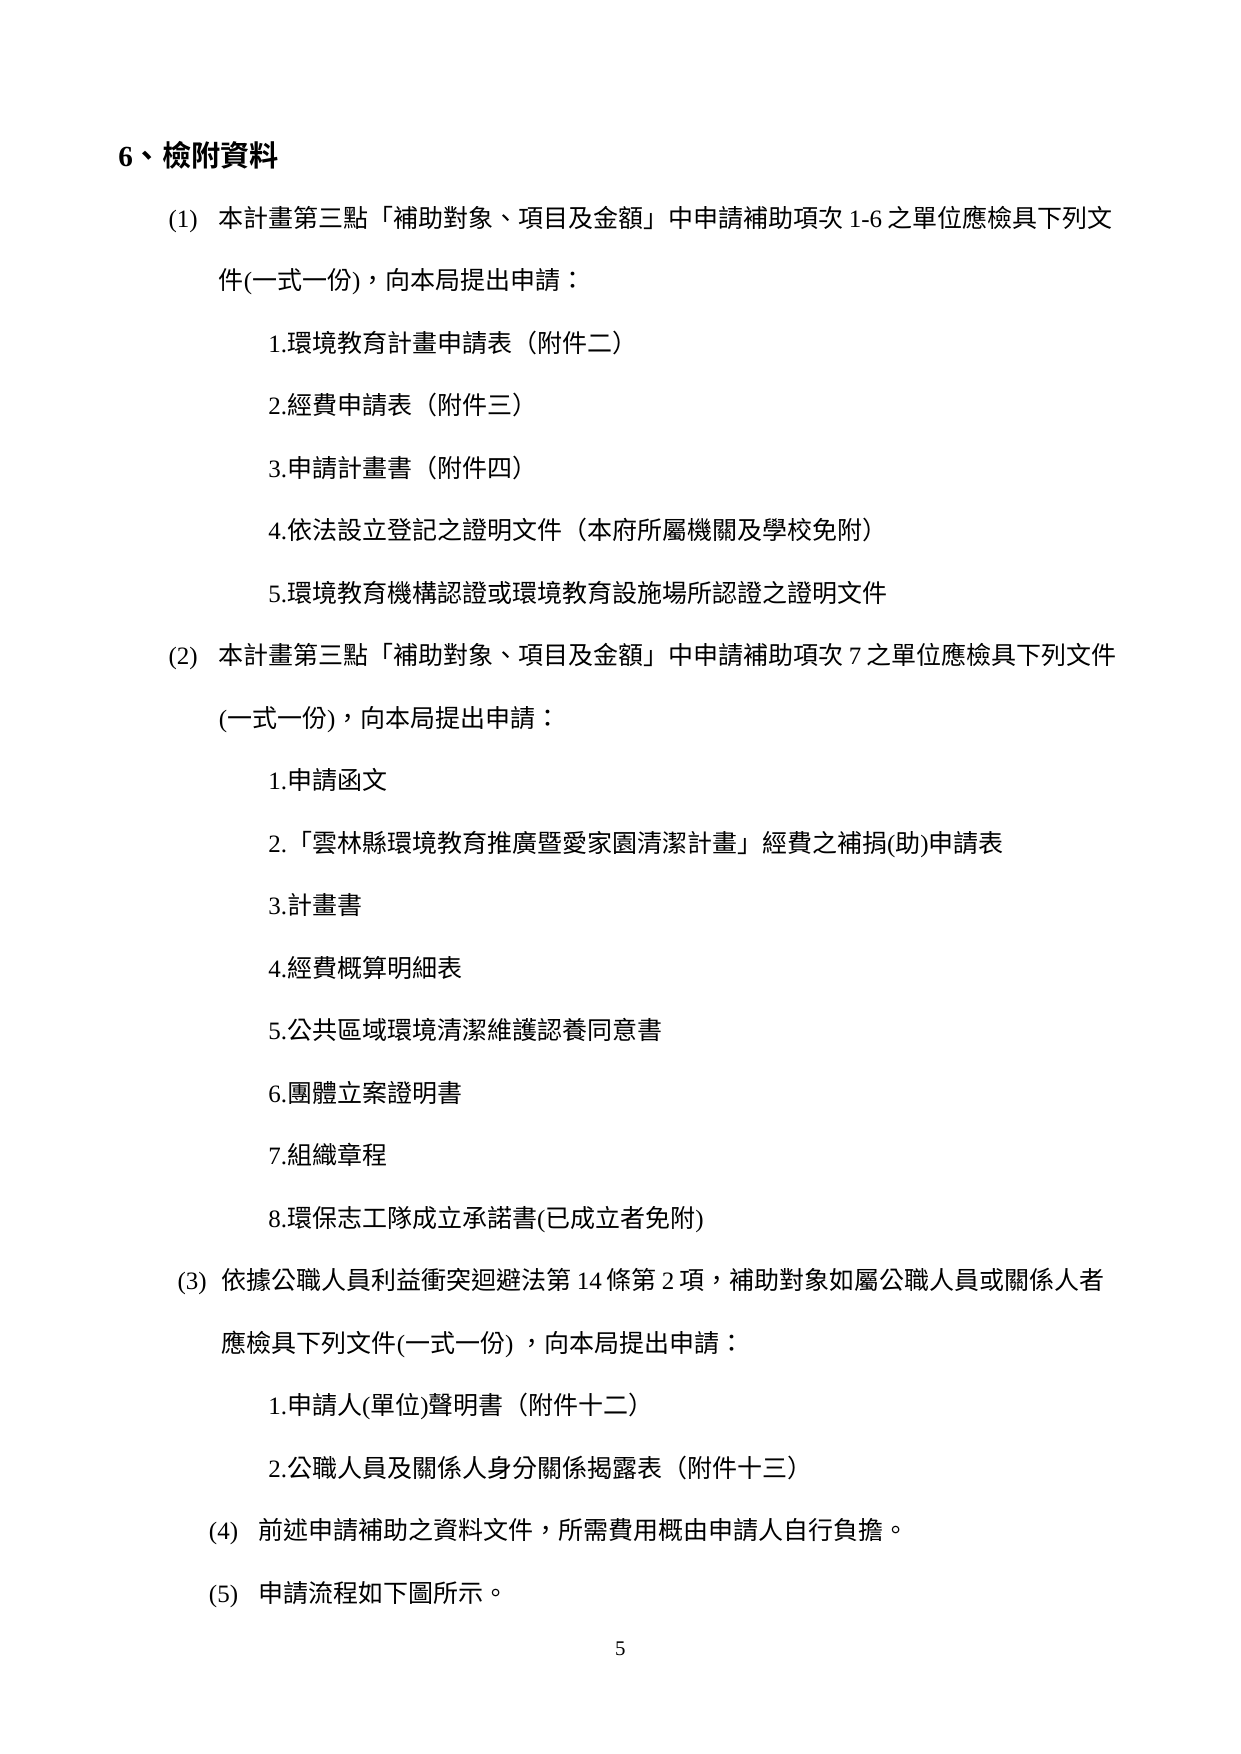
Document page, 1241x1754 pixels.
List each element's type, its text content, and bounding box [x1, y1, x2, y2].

list 申請流程如下圖所示。 [209, 1550, 1122, 1612]
list 「雲林縣環境教育推廣暨愛家園清潔計畫」經費之補捐(助)申請表 [268, 800, 1122, 862]
list 依據公職人員利益衝突迴避法第14條第2項，補助對象如屬公職人員或關係人者應檢具下列文件(一式一份) ，向本局提出申請： [177, 1237, 1122, 1362]
list 計畫書 [268, 862, 1122, 925]
list 本計畫第三點「補助對象、項目及金額」中申請補助項次7之單位應檢具下列文件(一式一份)，向本局提出申請： [168, 612, 1122, 737]
list 申請函文 [268, 737, 1122, 800]
list 經費概算明細表 [268, 925, 1122, 987]
list 經費申請表（附件三） [268, 362, 1122, 425]
list 團體立案證明書 [268, 1050, 1122, 1112]
list 環保志工隊成立承諾書(已成立者免附) [268, 1175, 1122, 1237]
list 公職人員及關係人身分關係揭露表（附件十三） [268, 1425, 1122, 1487]
list 公共區域環境清潔維護認養同意書 [268, 987, 1122, 1050]
list 前述申請補助之資料文件，所需費用概由申請人自行負擔。 [209, 1487, 1122, 1550]
list 檢附資料 [118, 112, 1122, 175]
list 依法設立登記之證明文件（本府所屬機關及學校免附） [268, 487, 1122, 550]
list 本計畫第三點「補助對象、項目及金額」中申請補助項次1-6之單位應檢具下列文件(一式一份)，向本局提出申請： [168, 175, 1122, 300]
list 申請計畫書（附件四） [268, 425, 1122, 487]
list 申請人(單位)聲明書（附件十二） [268, 1362, 1122, 1425]
list 環境教育計畫申請表（附件二） [268, 300, 1122, 362]
list 組織章程 [268, 1112, 1122, 1175]
list 環境教育機構認證或環境教育設施場所認證之證明文件 [268, 550, 1122, 612]
